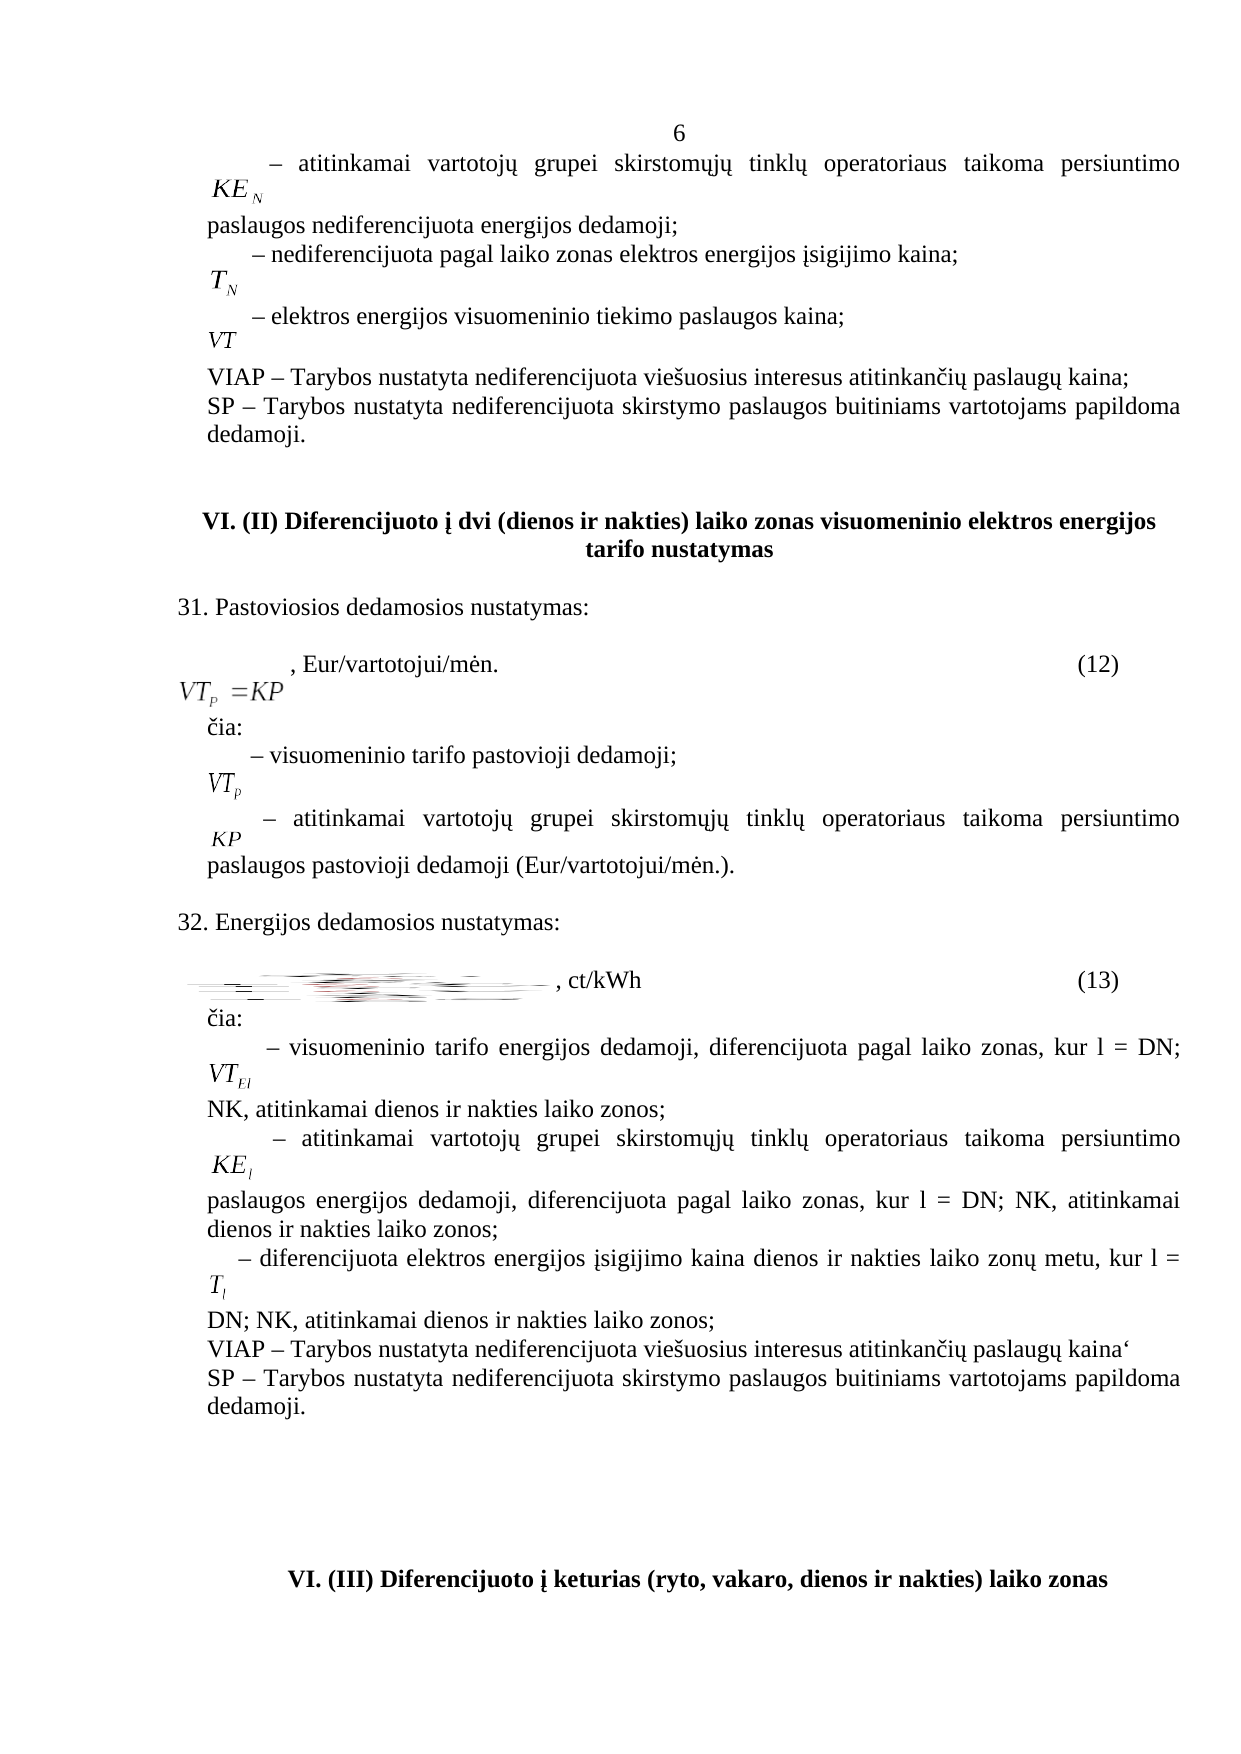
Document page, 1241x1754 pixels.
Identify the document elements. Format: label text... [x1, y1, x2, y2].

text – visuomeninio tarifo energijos dedamoji, diferencijuota pagal laiko zonas, kur l = DN; NK, atitinkamai dienos ir nakties laiko zonos; [207, 1032, 1181, 1123]
text , Eur/vartotojui/mėn. (12) [177, 649, 1181, 712]
text – atitinkamai vartotojų grupei skirstomųjų tinklų operatoriaus taikoma persiuntimo paslaugos energijos dedamoji, diferencijuota pagal laiko zonas, kur l = DN; NK, atitinkamai dienos ir nakties laiko zonos; [207, 1123, 1181, 1243]
text SP – Tarybos nustatyta nediferencijuota skirstymo paslaugos buitiniams vartotojams papildoma dedamoji. [207, 391, 1181, 448]
text , ct/kWh (13) [177, 965, 1181, 1003]
text – visuomeninio tarifo pastovioji dedamoji; [207, 741, 1181, 803]
text VIAP – Tarybos nustatyta nediferencijuota viešuosius interesus atitinkančių paslaugų kaina; [207, 362, 1181, 391]
text – elektros energijos visuomeninio tiekimo paslaugos kaina; [207, 301, 1181, 362]
text – nediferencijuota pagal laiko zonas elektros energijos įsigijimo kaina; [207, 239, 1181, 301]
text SP – Tarybos nustatyta nediferencijuota skirstymo paslaugos buitiniams vartotojams papildoma dedamoji. [207, 1363, 1181, 1420]
text 32. Energijos dedamosios nustatymas: [177, 907, 1181, 936]
text – atitinkamai vartotojų grupei skirstomųjų tinklų operatoriaus taikoma persiuntimo paslaugos nediferencijuota energijos dedamoji; [207, 148, 1181, 239]
text – diferencijuota elektros energijos įsigijimo kaina dienos ir nakties laiko zonų metu, kur l = DN; NK, atitinkamai dienos ir nakties laiko zonos; [207, 1243, 1181, 1334]
text čia: [207, 1003, 1181, 1032]
text 31. Pastoviosios dedamosios nustatymas: [177, 592, 1181, 621]
text VI. (II) Diferencijuoto į dvi (dienos ir nakties) laiko zonas visuomeninio elektros energijos tarifo nustatymas [177, 506, 1181, 563]
text – atitinkamai vartotojų grupei skirstomųjų tinklų operatoriaus taikoma persiuntimo paslaugos pastovioji dedamoji (Eur/vartotojui/mėn.). [207, 803, 1181, 878]
text čia: [207, 712, 1181, 741]
text VI. (III) Diferencijuoto į keturias (ryto, vakaro, dienos ir nakties) laiko zonas [214, 1564, 1181, 1593]
text VIAP – Tarybos nustatyta nediferencijuota viešuosius interesus atitinkančių paslaugų kaina‘ [207, 1334, 1181, 1363]
